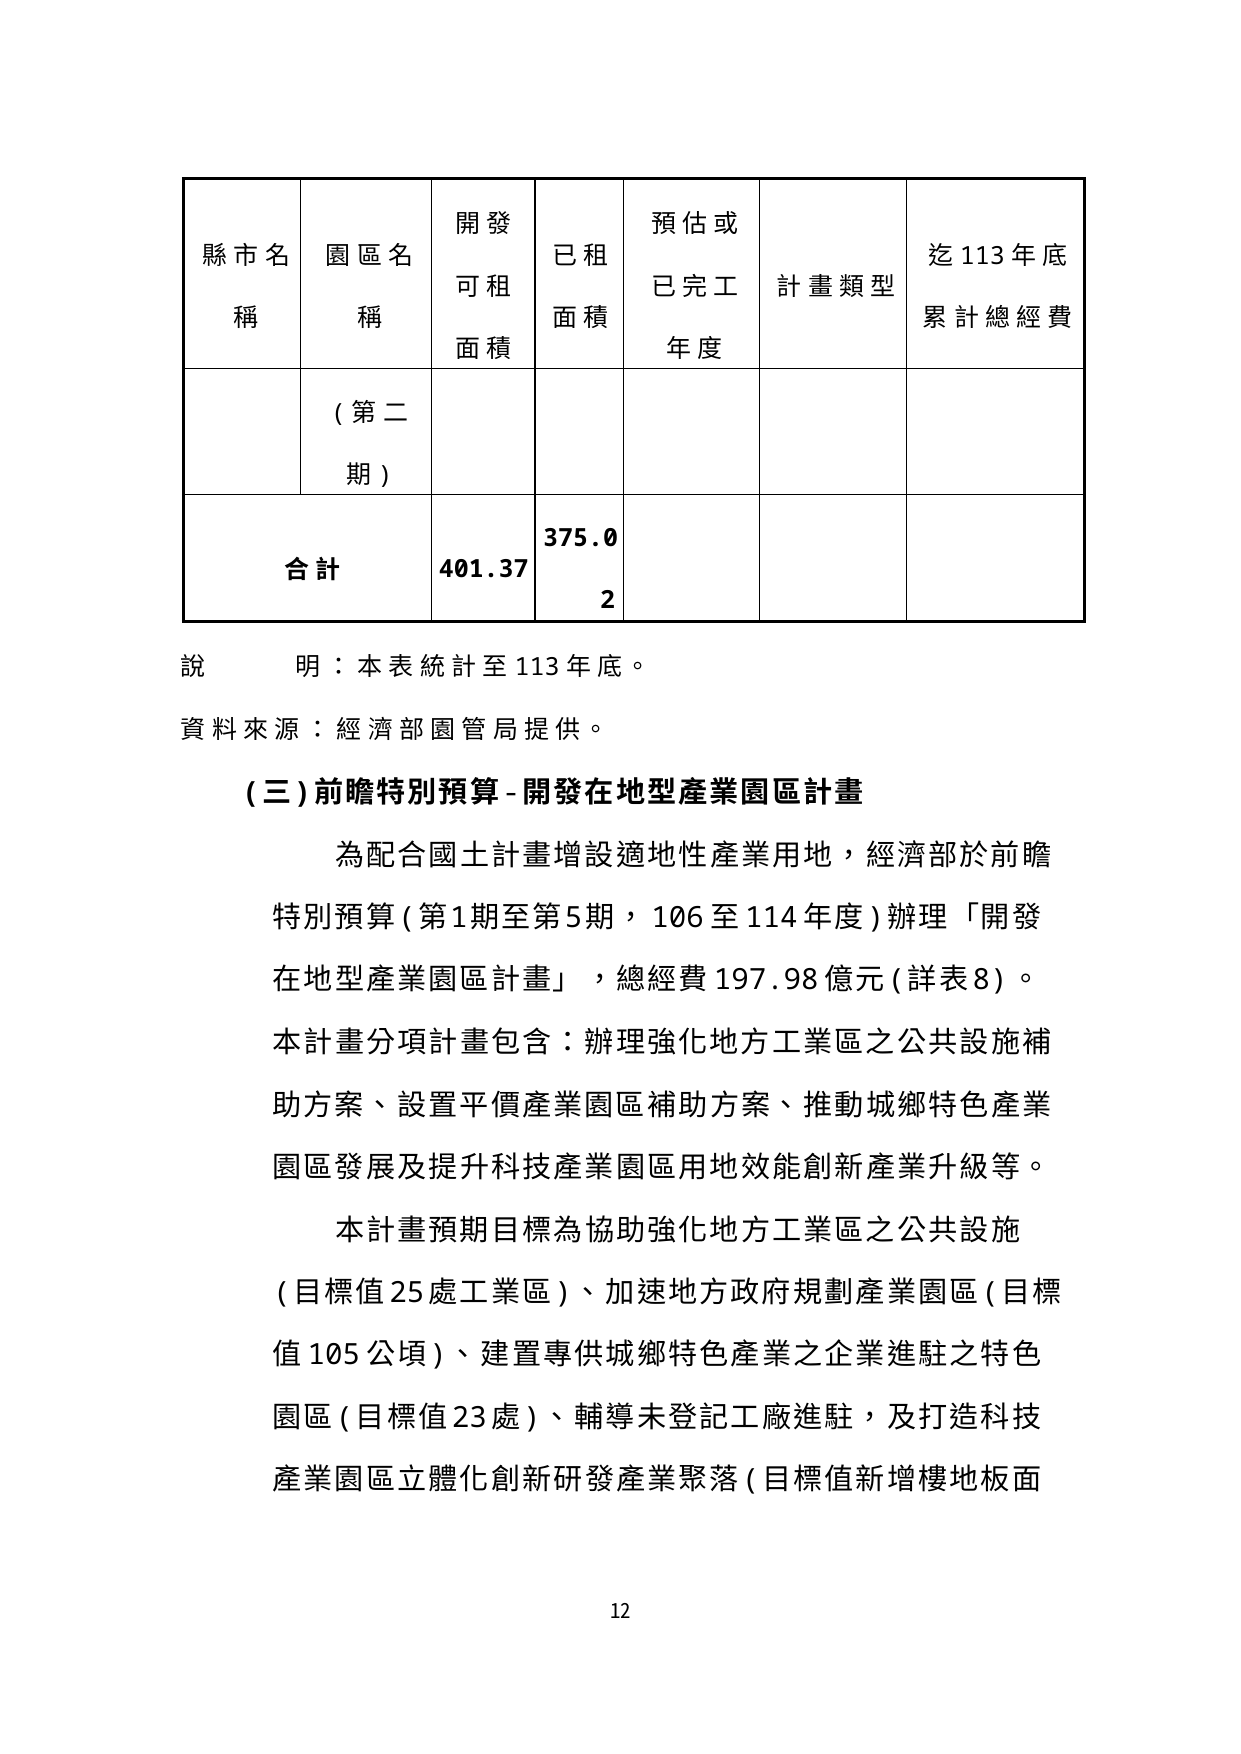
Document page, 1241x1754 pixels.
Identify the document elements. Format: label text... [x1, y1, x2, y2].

table_cell 375.02 [536, 495, 623, 620]
table_cell [432, 369, 534, 494]
table_cell [760, 369, 906, 494]
table_cell 401.37 [432, 495, 534, 620]
table_header 已租面積 [536, 180, 623, 368]
table_cell [907, 369, 1083, 494]
table_header 縣市名稱 [185, 180, 300, 368]
table_cell [907, 495, 1083, 620]
text 為配合國土計畫增設適地性產業用地，經濟部於前瞻特別預算(第1期至第5期，106至114年度)辦理「開發在地型產業園區計畫」，總經費197.98億元(詳表8)。本計畫分項計畫包含：辦理強化地方工業區之公共設施補助方案、設置平價產業園區補助方案、推動城鄉特色產業園區發展及提升科技產業園區用地效能創新產業升級等。 [266, 811, 1063, 1186]
text 說 明：本表統計至113年底。 [177, 623, 1063, 686]
table_cell [624, 369, 759, 494]
table_cell [760, 495, 906, 620]
table_header 園區名稱 [301, 180, 431, 368]
table_cell 合計 [185, 495, 431, 620]
table_header 預估或已完工年度 [624, 180, 759, 368]
table_header 計畫類型 [760, 180, 906, 368]
text 資料來源：經濟部園管局提供。 [177, 686, 1063, 748]
table_cell [624, 495, 759, 620]
table_header 迄113年底 累計總經費 [907, 180, 1083, 368]
text (三)前瞻特別預算-開發在地型產業園區計畫 [236, 748, 1063, 811]
table_cell - [536, 369, 623, 494]
table_cell (第二期) [301, 369, 431, 494]
text 本計畫預期目標為協助強化地方工業區之公共設施(目標值25處工業區)、加速地方政府規劃產業園區(目標值105公頃)、建置專供城鄉特色產業之企業進駐之特色園區(目標值23處)、輔導未登記工廠進駐，及打造科技產業園區立體化創新研發產業聚落(目標值新增樓地板面 [266, 1186, 1063, 1498]
table_header 開發可租面積 [432, 180, 534, 368]
table_cell [185, 369, 300, 494]
